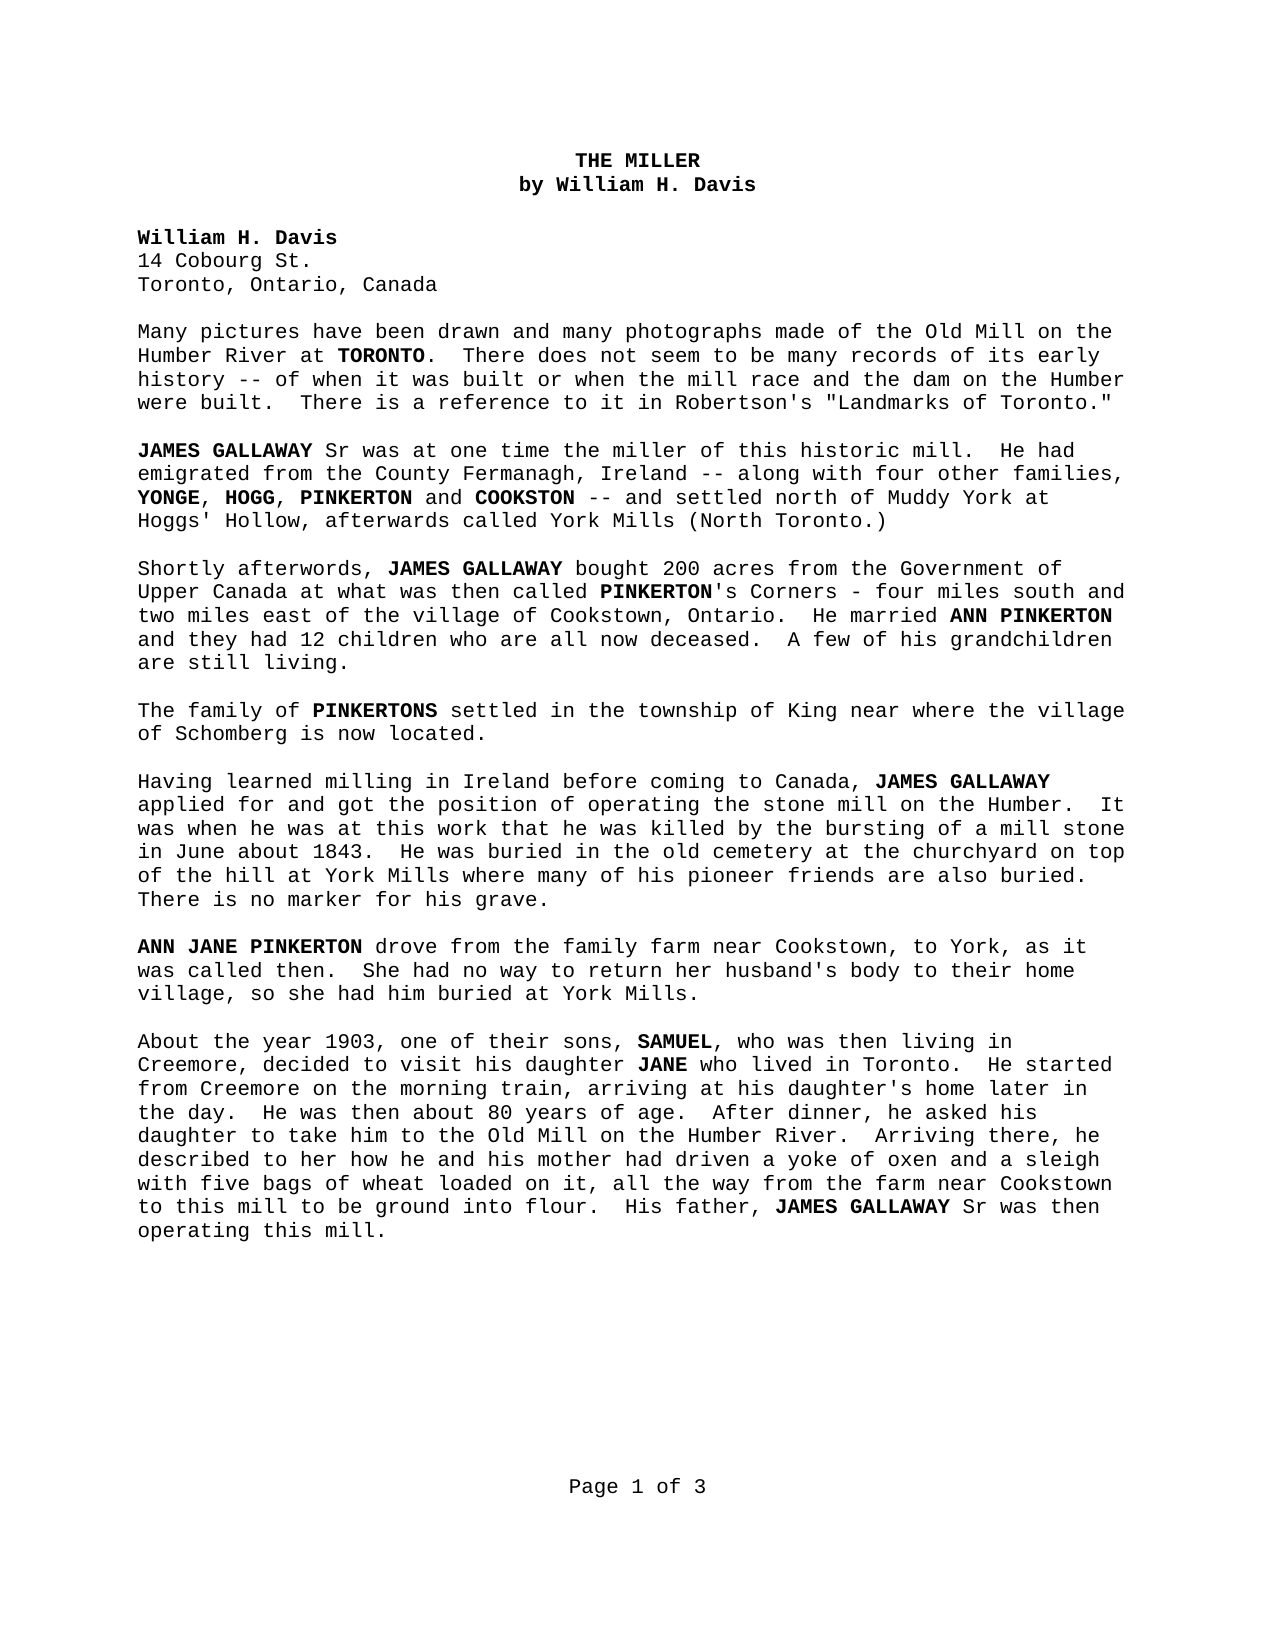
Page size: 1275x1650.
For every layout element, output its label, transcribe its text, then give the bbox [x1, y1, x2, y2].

text There is no marker for his grave. [137, 889, 1138, 912]
text in June about 1843. He was buried in the old cemetery at the churchyard on top [137, 842, 1138, 865]
text to this mill to be ground into flour. His father, James Gallaway Sr was then [137, 1196, 1138, 1220]
text Creemore, decided to visit his daughter Jane who lived in Toronto. He started [137, 1054, 1138, 1078]
text and they had 12 children who are all now deceased. A few of his grandchildren [137, 629, 1138, 652]
text from Creemore on the morning train, arriving at his daughter's home later in [137, 1078, 1138, 1102]
text are still living. [137, 652, 1138, 676]
text applied for and got the position of operating the stone mill on the Humber. It [137, 794, 1138, 818]
text the day. He was then about 80 years of age. After dinner, he asked his [137, 1102, 1138, 1125]
text Yonge, Hogg, Pinkerton and Cookston -- and settled north of Muddy York at [137, 487, 1138, 511]
text operating this mill. [137, 1220, 1138, 1243]
text were built. There is a reference to it in Robertson's "Landmarks of Toronto." [137, 392, 1138, 416]
text history -- of when it was built or when the mill race and the dam on the Humber [137, 369, 1138, 392]
text of Schomberg is now located. [137, 723, 1138, 747]
text William H. Davis [137, 227, 1138, 250]
text with five bags of wheat loaded on it, all the way from the farm near Cookstown [137, 1173, 1138, 1196]
text About the year 1903, one of their sons, Samuel, who was then living in [137, 1031, 1138, 1054]
text The family of Pinkertons settled in the township of King near where the village [137, 700, 1138, 723]
text Toronto, Ontario, Canada [137, 274, 1138, 298]
text village, so she had him buried at York Mills. [137, 983, 1138, 1007]
text of the hill at York Mills where many of his pioneer friends are also buried. [137, 865, 1138, 889]
text was when he was at this work that he was killed by the bursting of a mill stone [137, 818, 1138, 842]
text Ann Jane Pinkerton drove from the family farm near Cookstown, to York, as it [137, 936, 1138, 960]
text two miles east of the village of Cookstown, Ontario. He married Ann Pinkerton [137, 605, 1138, 629]
text Having learned milling in Ireland before coming to Canada, James Gallaway [137, 771, 1138, 794]
text Hoggs' Hollow, afterwards called York Mills (North Toronto.) [137, 511, 1138, 534]
text daughter to take him to the Old Mill on the Humber River. Arriving there, he [137, 1125, 1138, 1149]
text 14 Cobourg St. [137, 250, 1138, 274]
text James Gallaway Sr was at one time the miller of this historic mill. He had [137, 439, 1138, 463]
text described to her how he and his mother had driven a yoke of oxen and a sleigh [137, 1149, 1138, 1173]
text was called then. She had no way to return her husband's body to their home [137, 960, 1138, 983]
text Upper Canada at what was then called Pinkerton's Corners - four miles south and [137, 581, 1138, 605]
text emigrated from the County Fermanagh, Ireland -- along with four other families, [137, 463, 1138, 487]
text Many pictures have been drawn and many photographs made of the Old Mill on the [137, 321, 1138, 345]
text Shortly afterwords, James Gallaway bought 200 acres from the Government of [137, 558, 1138, 581]
text Humber River at Toronto. There does not seem to be many records of its early [137, 345, 1138, 369]
